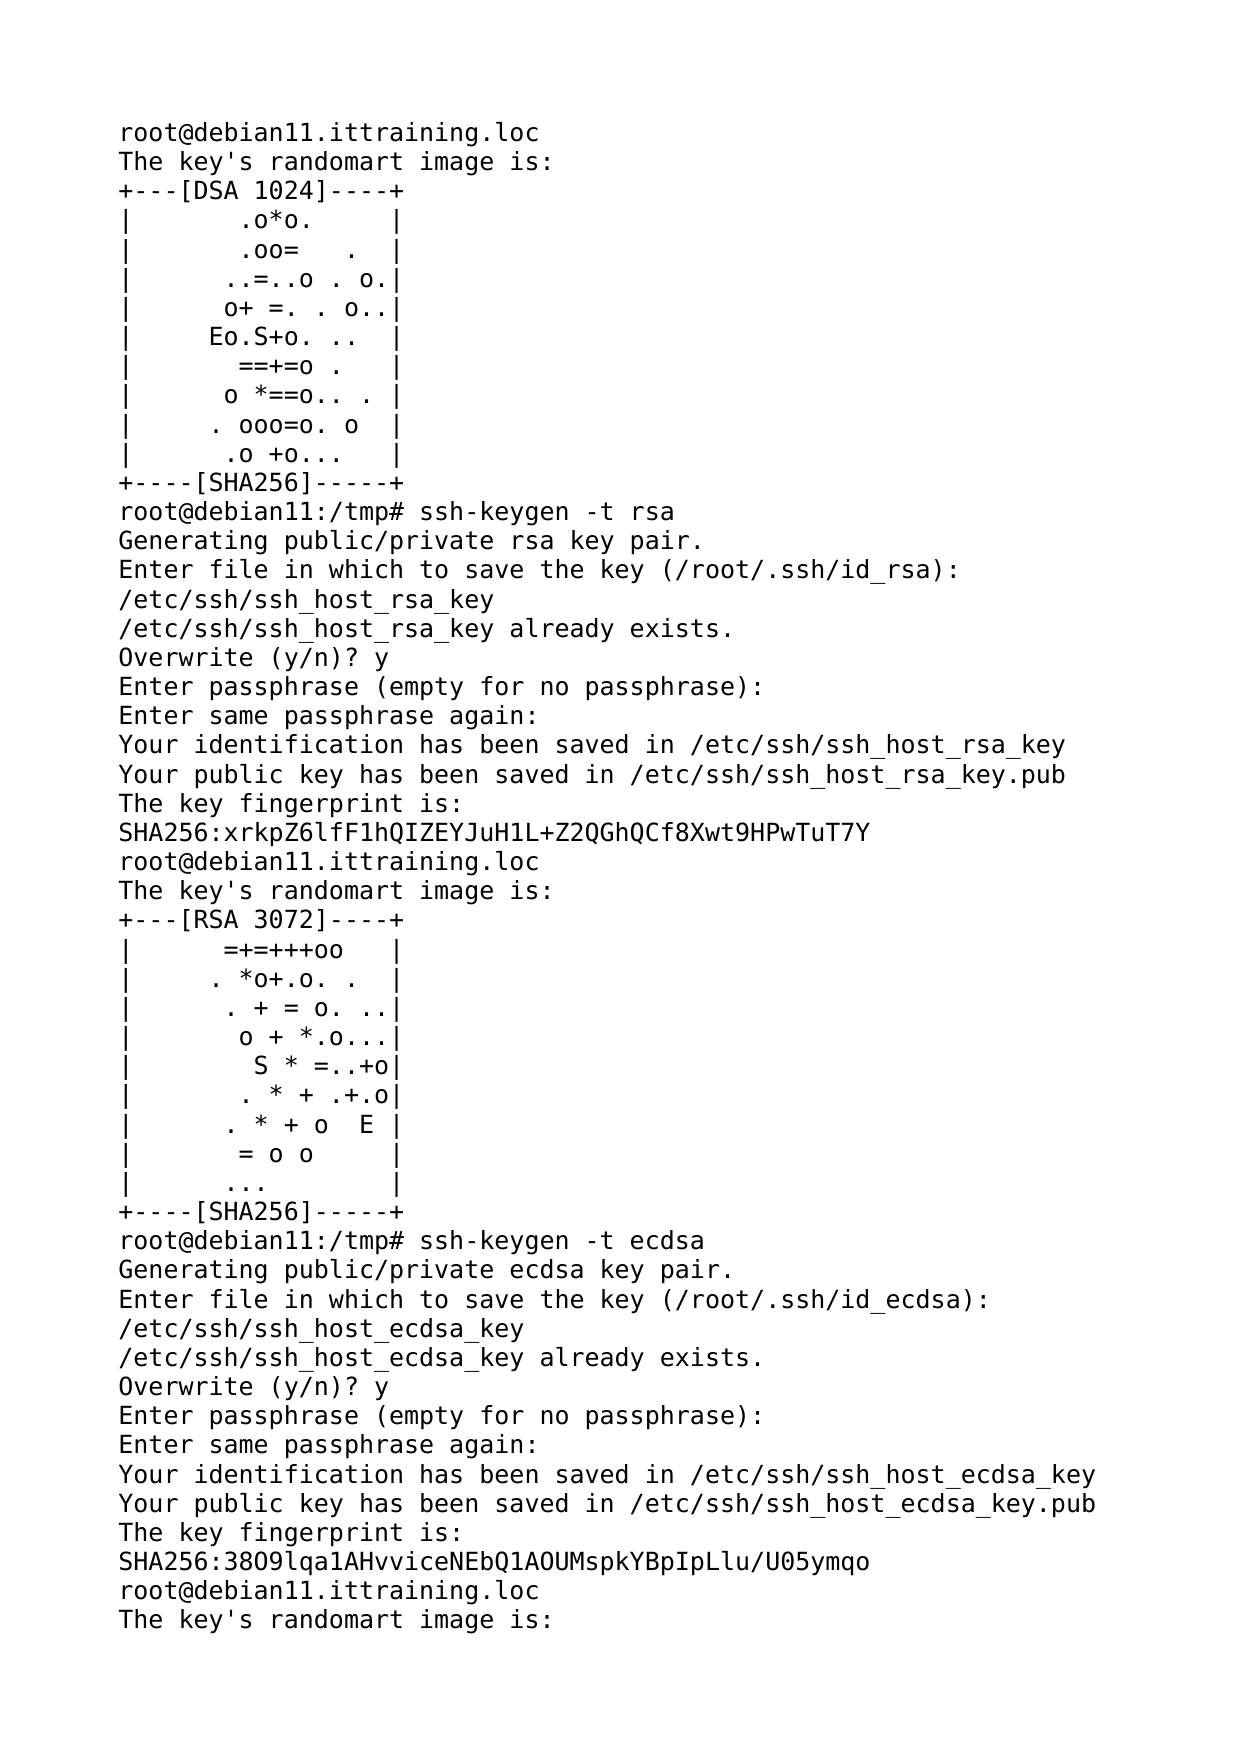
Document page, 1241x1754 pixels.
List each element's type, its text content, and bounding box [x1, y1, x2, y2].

text root@debian11.ittraining.loc The key's randomart image is: +---[DSA 1024]----+ | .o*o. | | .oo= . | | ..=..o . o.| | o+ =. . o..| | Eo.S+o. .. | | ==+=o . | | o *==o.. . | | . ooo=o. o | | .o +o... | +----[SHA256]-----+ root@debian11:/tmp# ssh-keygen -t rsa Generating public/private rsa key pair. Enter file in which to save the key (/root/.ssh/id_rsa): /etc/ssh/ssh_host_rsa_key /etc/ssh/ssh_host_rsa_key already exists. Overwrite (y/n)? y Enter passphrase (empty for no passphrase): Enter same passphrase again: Your identification has been saved in /etc/ssh/ssh_host_rsa_key Your public key has been saved in /etc/ssh/ssh_host_rsa_key.pub The key fingerprint is: SHA256:xrkpZ6lfF1hQIZEYJuH1L+Z2QGhQCf8Xwt9HPwTuT7Y root@debian11.ittraining.loc The key's randomart image is: +---[RSA 3072]----+ | =+=+++oo | | . *o+.o. . | | . + = o. ..| | o + *.o...| | S * =..+o| | . * + .+.o| | . * + o E | | = o o | | ... | +----[SHA256]-----+ root@debian11:/tmp# ssh-keygen -t ecdsa Generating public/private ecdsa key pair. Enter file in which to save the key (/root/.ssh/id_ecdsa): /etc/ssh/ssh_host_ecdsa_key /etc/ssh/ssh_host_ecdsa_key already exists. Overwrite (y/n)? y Enter passphrase (empty for no passphrase): Enter same passphrase again: Your identification has been saved in /etc/ssh/ssh_host_ecdsa_key Your public key has been saved in /etc/ssh/ssh_host_ecdsa_key.pub The key fingerprint is: SHA256:38O9lqa1AHvviceNEbQ1AOUMspkYBpIpLlu/U05ymqo root@debian11.ittraining.loc The key's randomart image is: [118, 118, 1122, 1635]
